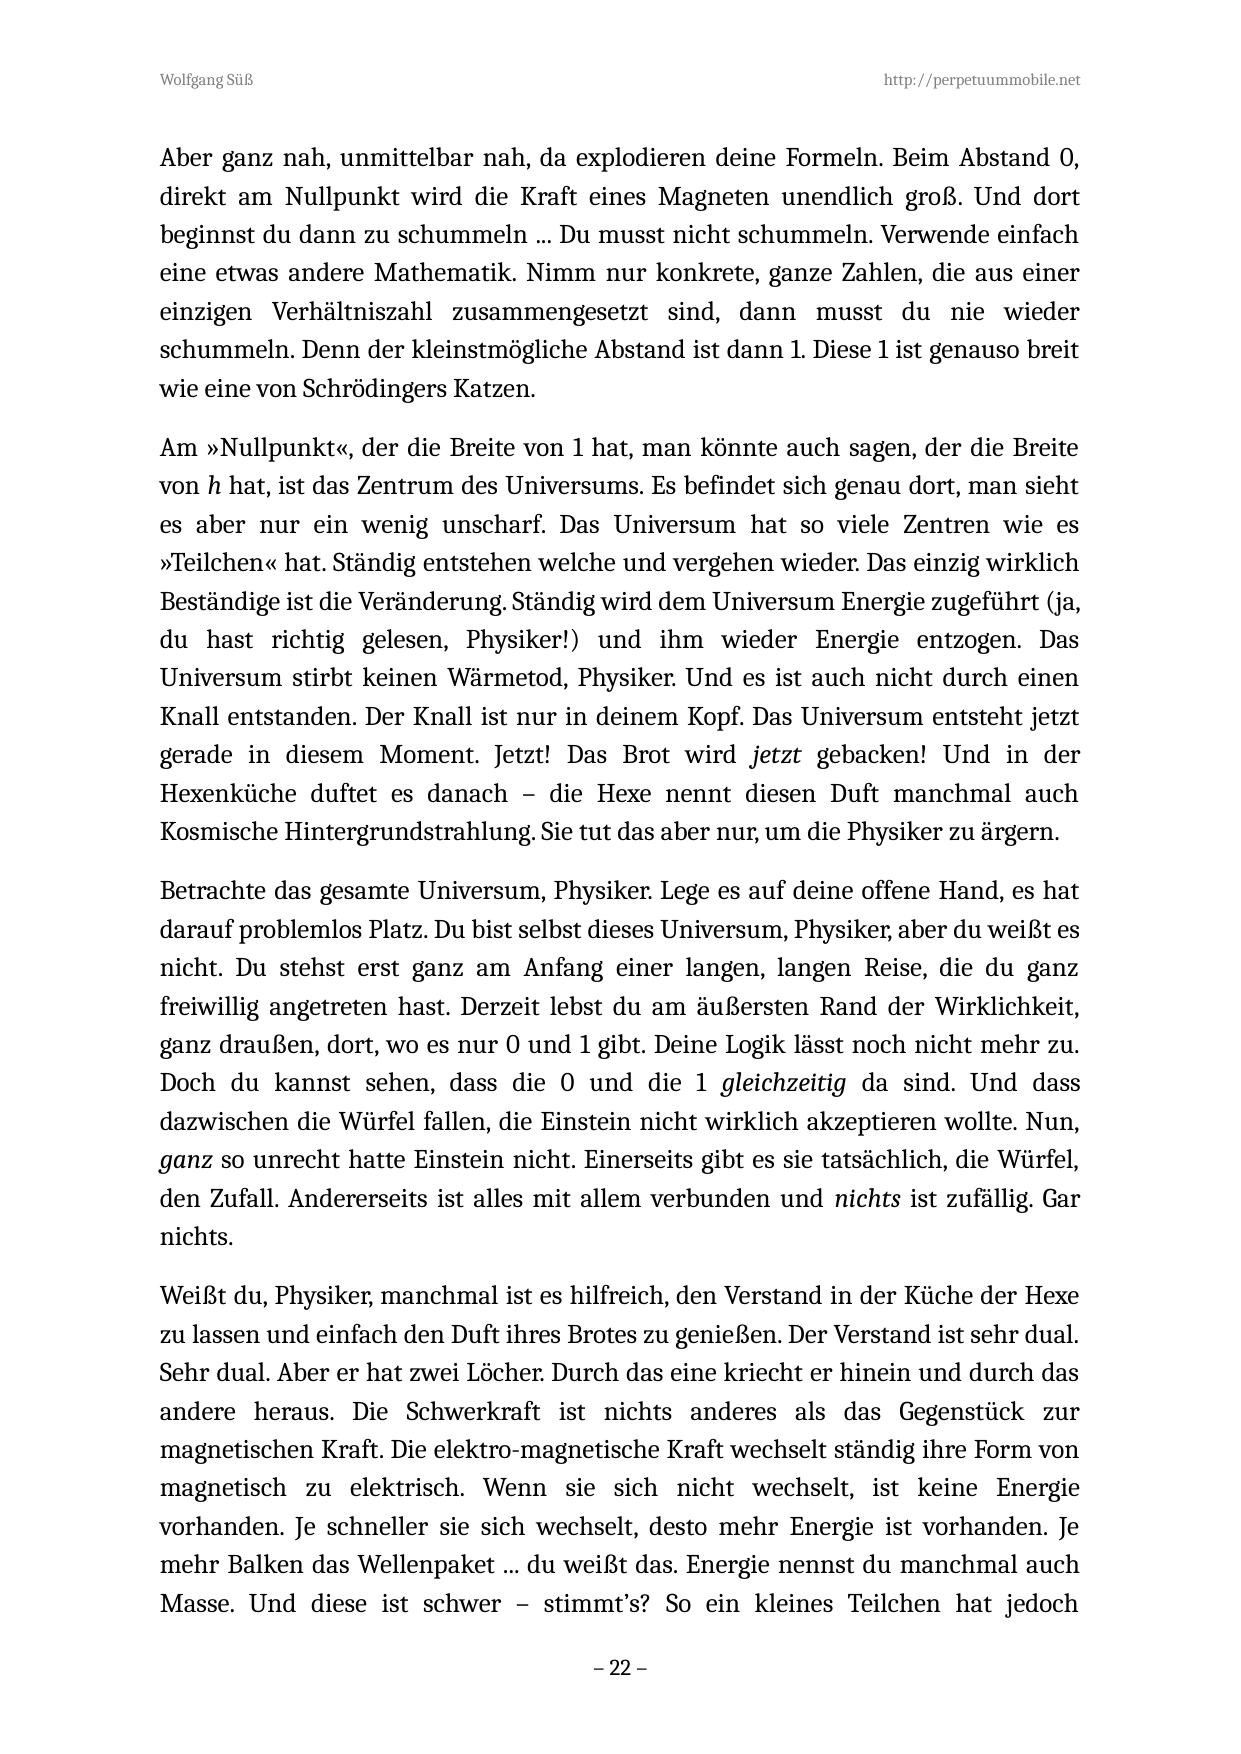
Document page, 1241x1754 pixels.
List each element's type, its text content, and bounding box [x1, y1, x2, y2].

text Betrachte das gesamte Universum, Physiker. Lege es auf deine offene Hand, es hat darauf problemlos Platz. Du bist selbst dieses Universum, Physiker, aber du weißt es nicht. Du stehst erst ganz am Anfang einer langen, langen Reise, die du ganz freiwillig angetreten hast. Derzeit lebst du am äußersten Rand der Wirklichkeit, ganz draußen, dort, wo es nur 0 und 1 gibt. Deine Logik lässt noch nicht mehr zu. Doch du kannst sehen, dass die 0 und die 1 gleichzeitig da sind. Und dass dazwischen die Würfel fallen, die Einstein nicht wirklich akzeptieren wollte. Nun, ganz so unrecht hatte Einstein nicht. Einerseits gibt es sie tatsächlich, die Würfel, den Zufall. Andererseits ist alles mit allem verbunden und nichts ist zufällig. Gar nichts. [159, 869, 1081, 1253]
text Aber ganz nah, unmittelbar nah, da explodieren deine Formeln. Beim Abstand 0, direkt am Nullpunkt wird die Kraft eines Magneten unendlich groß. Und dort beginnst du dann zu schummeln ... Du musst nicht schummeln. Verwende einfach eine etwas andere Mathematik. Nimm nur konkrete, ganze Zahlen, die aus einer einzigen Verhältniszahl zusammengesetzt sind, dann musst du nie wieder schummeln. Denn der kleinstmögliche Abstand ist dann 1. Diese 1 ist genauso breit wie eine von Schrödingers Katzen. [159, 136, 1081, 405]
text Weißt du, Physiker, manchmal ist es hilfreich, den Verstand in der Küche der Hexe zu lassen und einfach den Duft ihres Brotes zu genießen. Der Verstand ist sehr dual. Sehr dual. Aber er hat zwei Löcher. Durch das eine kriecht er hinein und durch das andere heraus. Die Schwerkraft ist nichts anderes als das Gegenstück zur magnetischen Kraft. Die elektro-magnetische Kraft wechselt ständig ihre Form von magnetisch zu elektrisch. Wenn sie sich nicht wechselt, ist keine Energie vorhanden. Je schneller sie sich wechselt, desto mehr Energie ist vorhanden. Je mehr Balken das Wellenpaket ... du weißt das. Energie nennst du manchmal auch Masse. Und diese ist schwer – stimmt’s? So ein kleines Teilchen hat jedoch [159, 1274, 1081, 1620]
text Am »Nullpunkt«, der die Breite von 1 hat, man könnte auch sagen, der die Breite von h hat, ist das Zentrum des Universums. Es befindet sich genau dort, man sieht es aber nur ein wenig unscharf. Das Universum hat so viele Zentren wie es »Teilchen« hat. Ständig entstehen welche und vergehen wieder. Das einzig wirklich Beständige ist die Veränderung. Ständig wird dem Universum Energie zugeführt (ja, du hast richtig gelesen, Physiker!) und ihm wieder Energie entzogen. Das Universum stirbt keinen Wärmetod, Physiker. Und es ist auch nicht durch einen Knall entstanden. Der Knall ist nur in deinem Kopf. Das Universum entsteht jetzt gerade in diesem Moment. Jetzt! Das Brot wird jetzt gebacken! Und in der Hexenküche duftet es danach – die Hexe nennt diesen Duft manchmal auch Kosmische Hintergrundstrahlung. Sie tut das aber nur, um die Physiker zu ärgern. [159, 425, 1081, 848]
